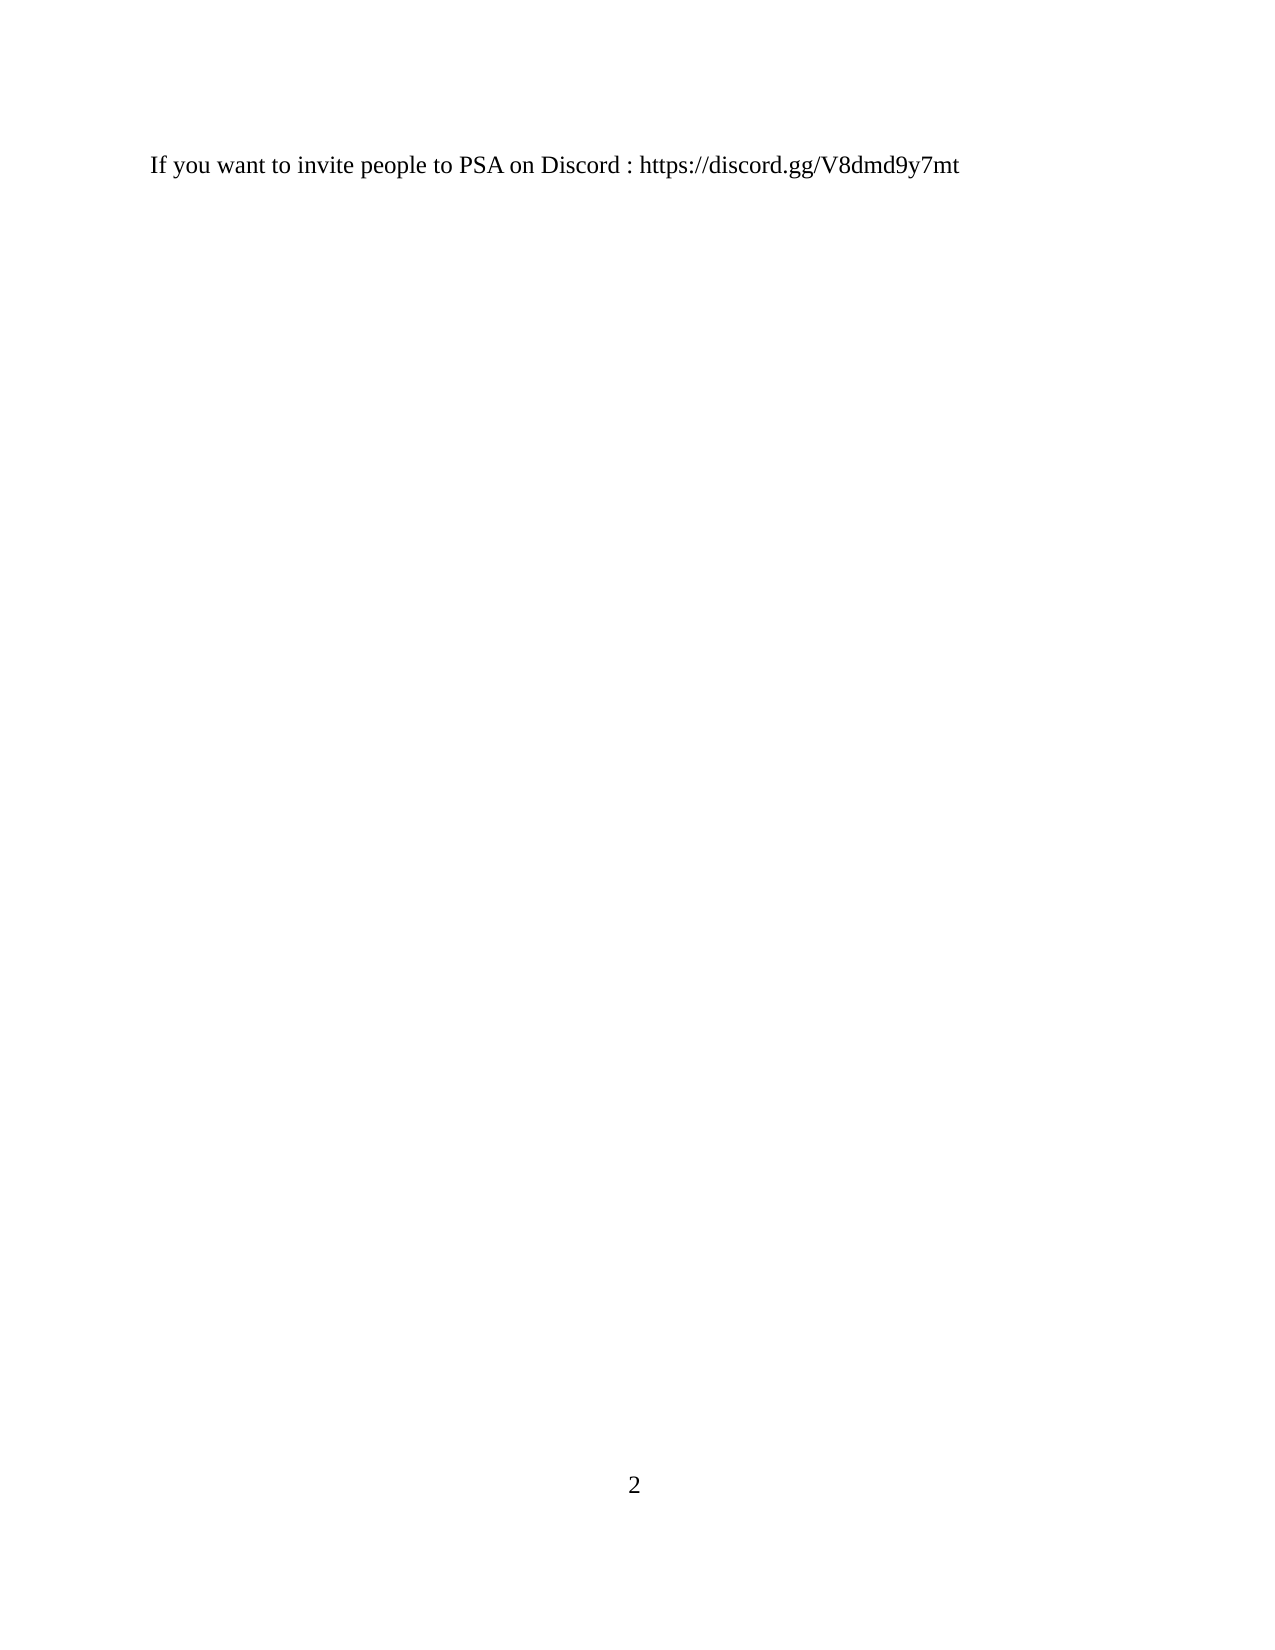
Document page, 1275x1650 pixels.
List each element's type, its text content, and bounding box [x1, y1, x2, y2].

text If you want to invite people to PSA on Discord : https://discord.gg/V8dmd9y7mt [150, 150, 1125, 179]
